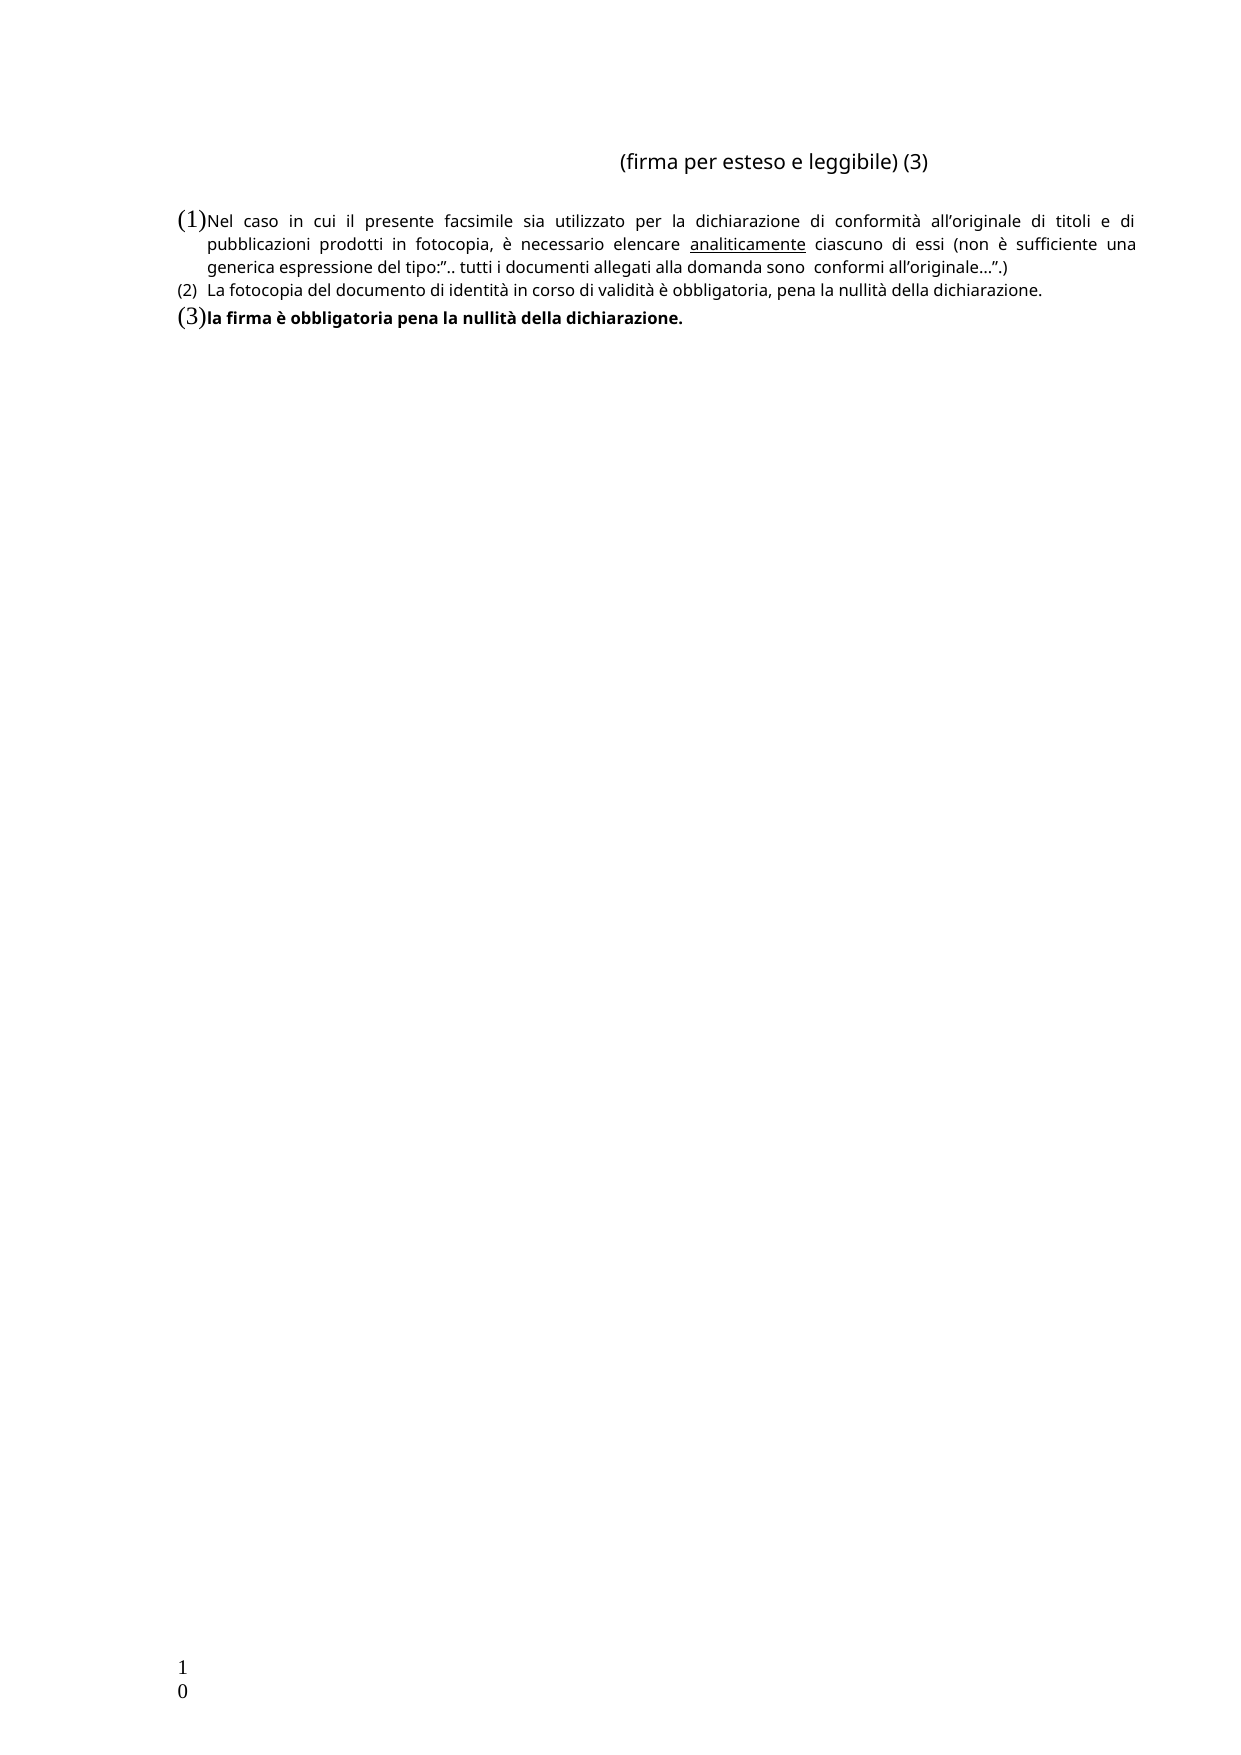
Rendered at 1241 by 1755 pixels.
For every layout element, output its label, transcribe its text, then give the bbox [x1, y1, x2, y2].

text (firma per esteso e leggibile) (3) [576, 147, 1137, 176]
list La fotocopia del documento di identità in corso di validità è obbligatoria, pena la nullità della dichiarazione. [177, 278, 1137, 301]
list la firma è obbligatoria pena la nullità della dichiarazione. [177, 301, 1137, 330]
list Nel caso in cui il presente facsimile sia utilizzato per la dichiarazione di conformità all’originale di titoli e di pubblicazioni prodotti in fotocopia, è necessario elencare analiticamente ciascuno di essi (non è sufficiente una generica espressione del tipo:”.. tutti i documenti allegati alla domanda sono conformi all’originale…”.) [177, 204, 1137, 278]
